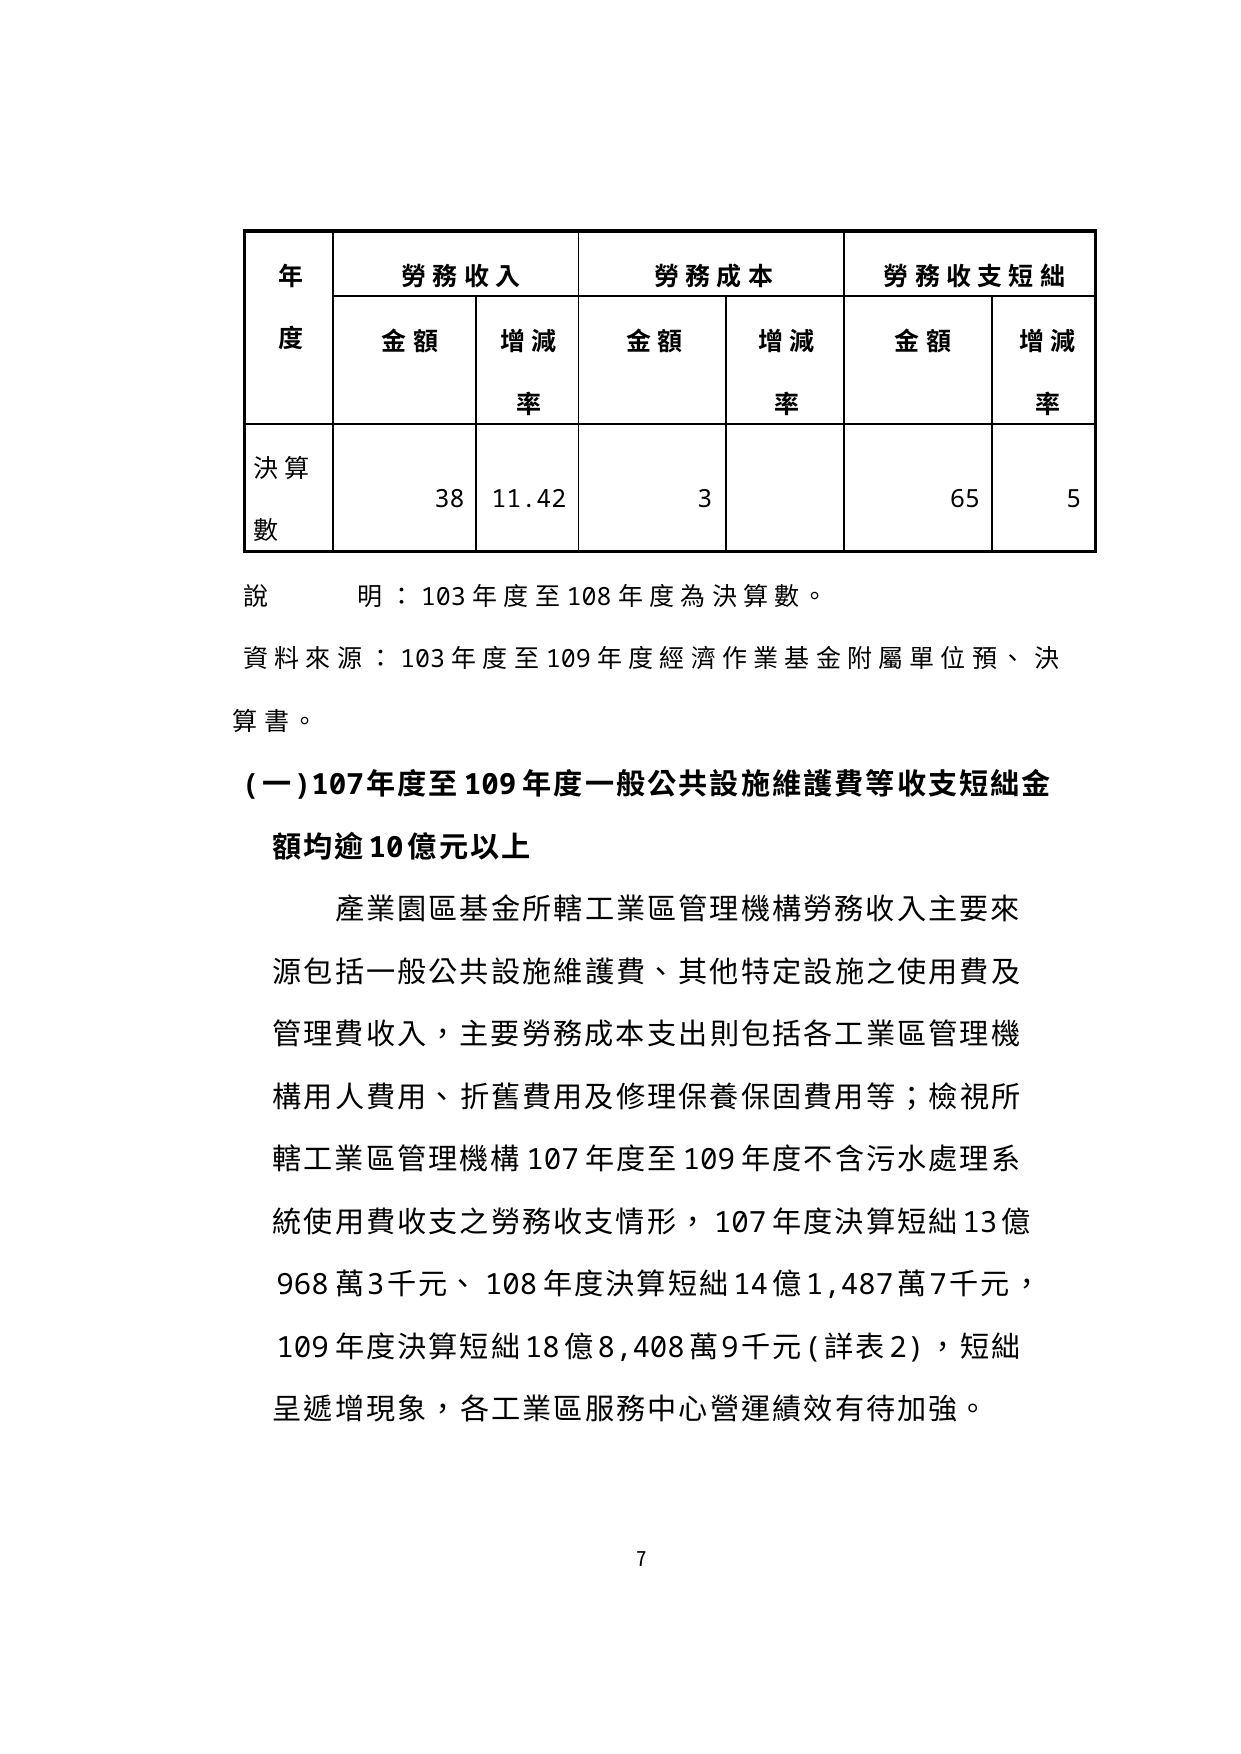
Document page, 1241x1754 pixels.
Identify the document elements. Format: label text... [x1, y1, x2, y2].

table_cell 增減率 [993, 297, 1094, 423]
table_cell 金額 [579, 297, 725, 423]
table_header 勞務收入 [334, 233, 578, 295]
table_header 勞務收支短絀 [845, 233, 1094, 295]
table_header 勞務成本 [579, 233, 843, 295]
text 資料來源：103年度至109年度經濟作業基金附屬單位預、決算書。 [229, 615, 1063, 740]
table_cell 增減率 [727, 297, 843, 423]
table_cell 金額 [334, 297, 475, 423]
text 產業園區基金所轄工業區管理機構勞務收入主要來源包括一般公共設施維護費、其他特定設施之使用費及管理費收入，主要勞務成本支出則包括各工業區管理機構用人費用、折舊費用及修理保養保固費用等；檢視所轄工業區管理機構107年度至109年度不含污水處理系統使用費收支之勞務收支情形，107年度決算短絀13億968萬3千元、108年度決算短絀14億1,487萬7千元，109年度決算短絀18億8,408萬9千元(詳表2)，短絀呈遞增現象，各工業區服務中心營運績效有待加強。 [266, 865, 1033, 1428]
table_cell 38 [334, 425, 475, 549]
table_cell 3 [579, 425, 725, 549]
table_cell -11.42 [477, 425, 578, 549]
table_cell 增減率 [477, 297, 578, 423]
table_cell 金額 [845, 297, 991, 423]
text 說 明：103年度至108年度為決算數。 [229, 553, 1063, 615]
table_header 年度 [246, 233, 332, 423]
table_cell 決算數 [246, 425, 332, 549]
text (一)107年度至109年度一般公共設施維護費等收支短絀金額均逾10億元以上 [236, 740, 1063, 865]
table_cell 5 [993, 425, 1094, 549]
table_cell 65 [845, 425, 991, 549]
table_cell [727, 425, 843, 549]
